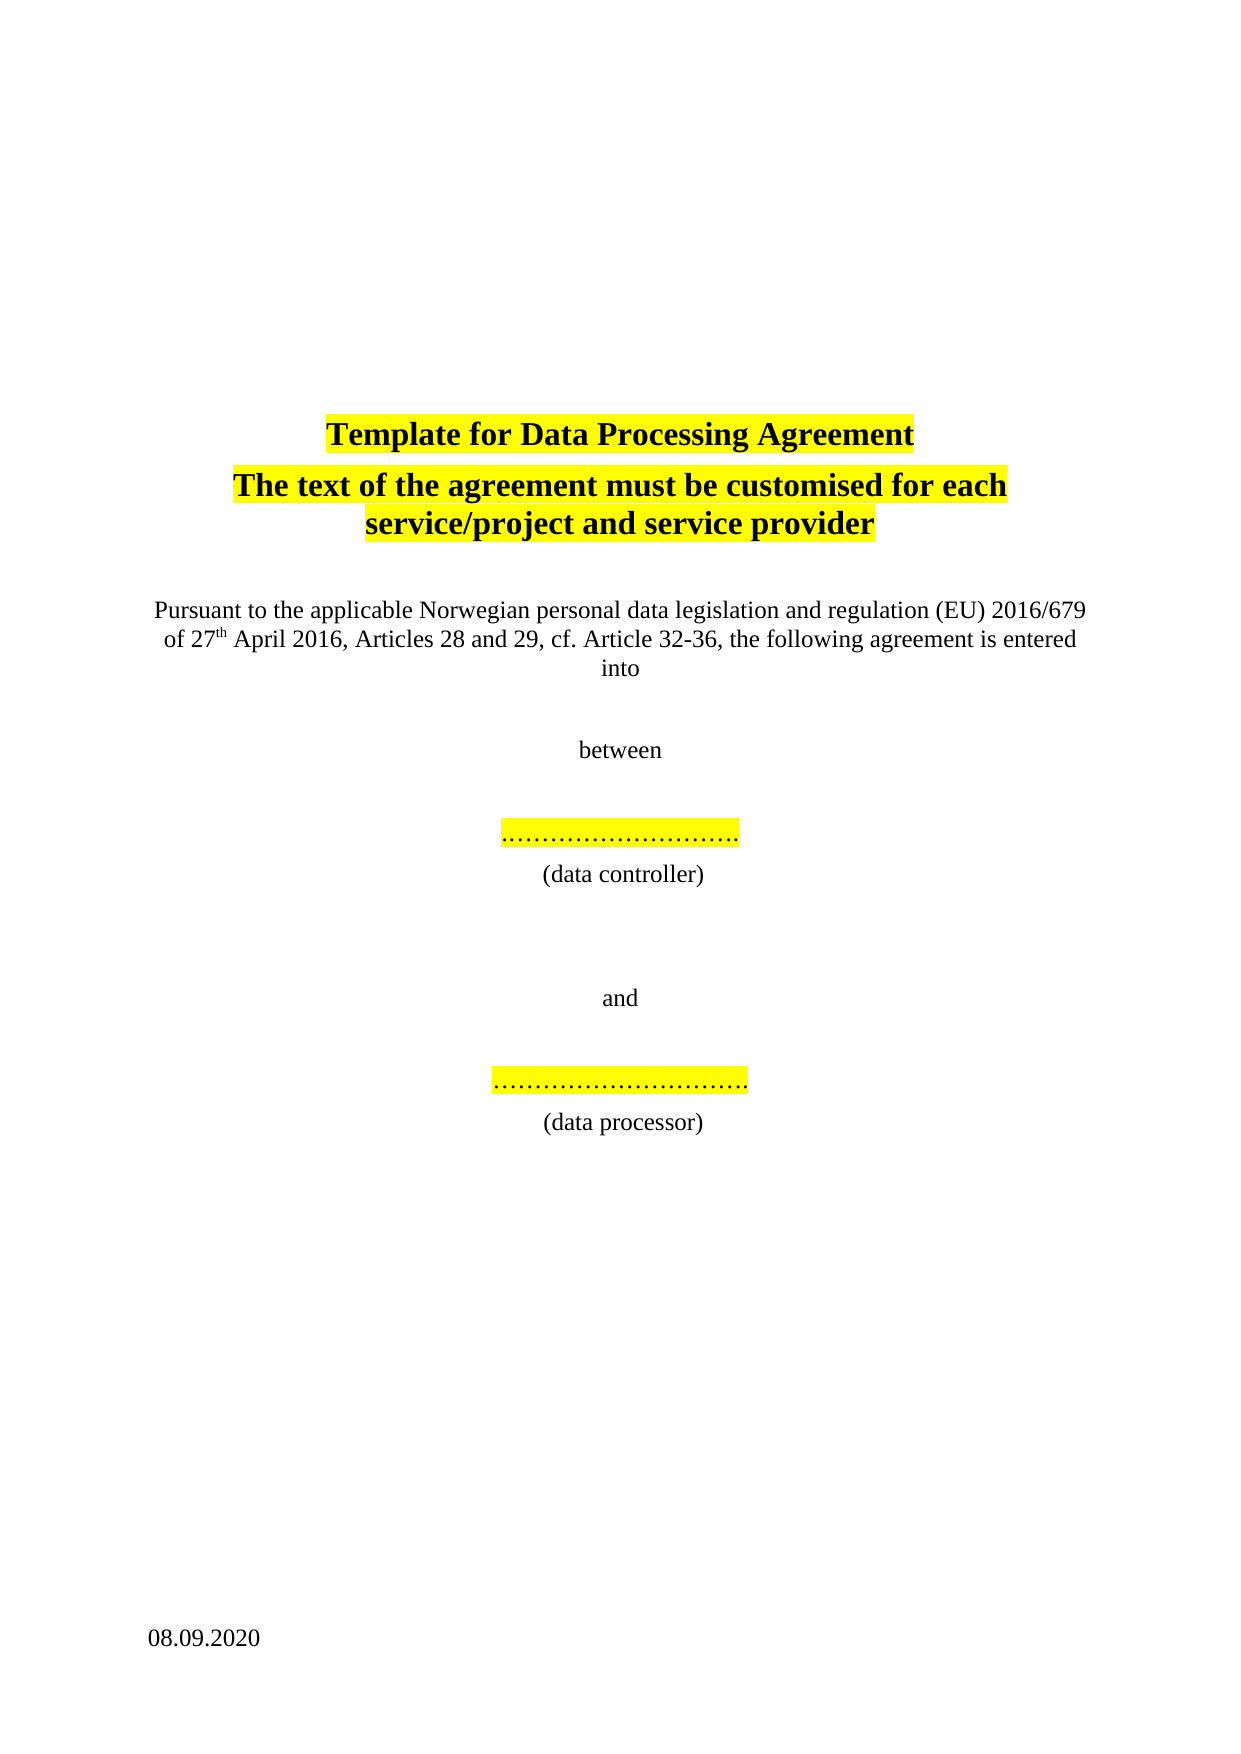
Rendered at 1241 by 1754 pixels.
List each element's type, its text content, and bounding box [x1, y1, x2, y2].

text and [148, 983, 1093, 1012]
text …………………………. [148, 1066, 1093, 1094]
text The text of the agreement must be customised for each service/project and service provider [148, 465, 1093, 542]
text Template for Data Processing Agreement [148, 414, 1093, 453]
text Pursuant to the applicable Norwegian personal data legislation and regulation (EU) 2016/679 of 27th April 2016, Articles 28 and 29, cf. Article 32-36, the following agreement is entered into [148, 596, 1093, 682]
text between [148, 736, 1093, 764]
text (data controller) [148, 859, 1093, 888]
text .………………………. [148, 818, 1093, 847]
text (data processor) [148, 1107, 1093, 1136]
